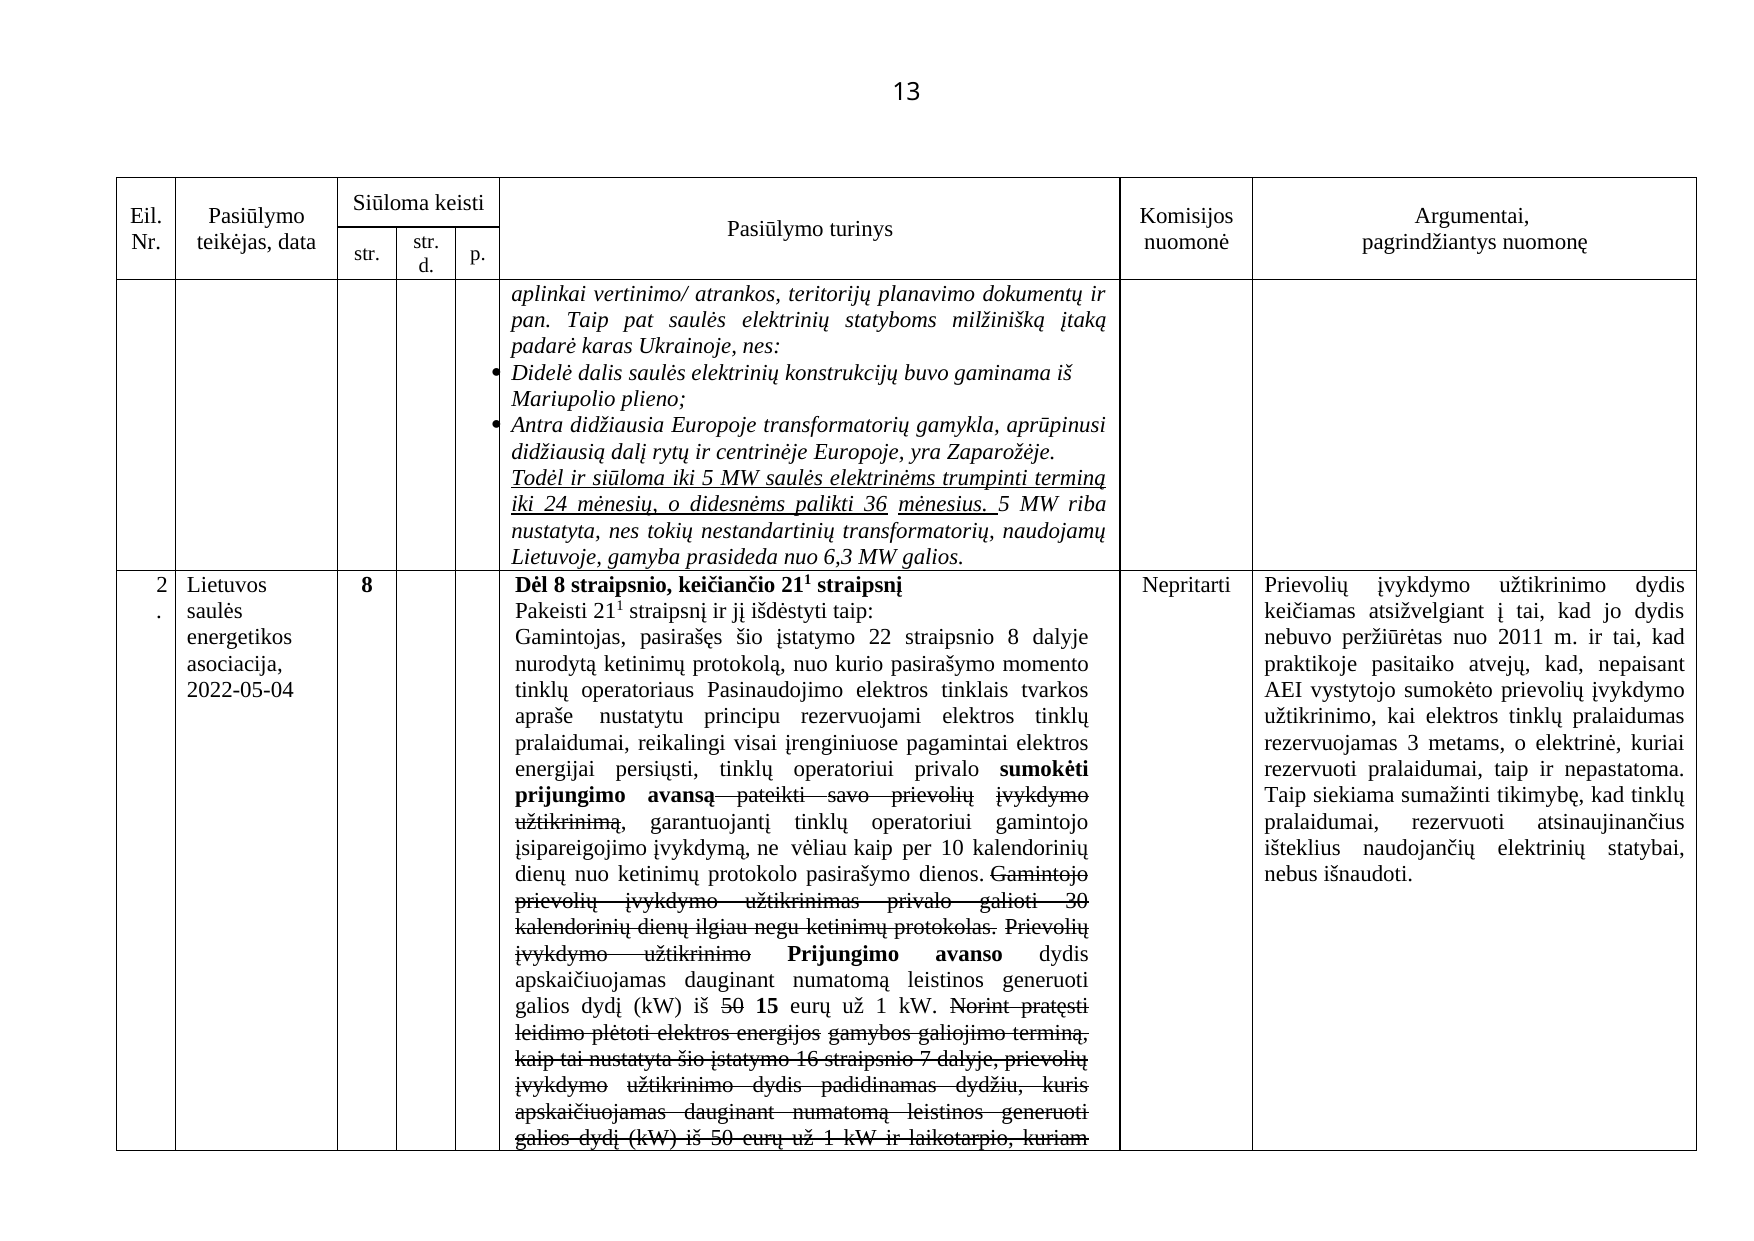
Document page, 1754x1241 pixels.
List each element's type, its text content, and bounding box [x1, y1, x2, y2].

table_cell 8 [338, 571, 396, 1150]
table_cell [117, 571, 175, 1150]
table_cell [1121, 280, 1252, 569]
table_header Pasiūlymo turinys [500, 178, 1119, 279]
table_cell [397, 571, 455, 1150]
table_header Pasiūlymo teikėjas, data [176, 178, 337, 279]
table_cell p. [456, 228, 499, 279]
table_cell [456, 571, 499, 1150]
table_cell Lietuvos saulės energetikos asociacija, 2022-05-04 [176, 571, 337, 1150]
table_header Argumentai, pagrindžiantys nuomonę [1253, 178, 1696, 279]
table_header Siūloma keisti [338, 178, 499, 226]
table_cell Prievolių įvykdymo užtikrinimo dydis keičiamas atsižvelgiant į tai, kad jo dydis nebuvo peržiūrėtas nuo 2011 m. ir tai, kad praktikoje pasitaiko atvejų, kad, nepaisant AEI vystytojo sumokėto prievolių įvykdymo užtikrinimo, kai elektros tinklų pralaidumas rezervuojamas 3 metams, o elektrinė, kuriai rezervuoti pralaidumai, taip ir nepastatoma. Taip siekiama sumažinti tikimybę, kad tinklų pralaidumai, rezervuoti atsinaujinančius išteklius naudojančių elektrinių statybai, nebus išnaudoti. [1253, 571, 1696, 1150]
table_cell [176, 280, 337, 569]
table_cell Dėl 8 straipsnio, keičiančio 211 straipsnį Pakeisti 211 straipsnį ir jį išdėstyti taip: Gamintojas, pasirašęs šio įstatymo 22 straipsnio 8 dalyje nurodytą ketinimų protokolą, nuo kurio pasirašymo momento tinklų operatoriaus Pasinaudojimo elektros tinklais tvarkos apraše nustatytu principu rezervuojami elektros tinklų pralaidumai, reikalingi visai įrenginiuose pagamintai elektros energijai persiųsti, tinklų operatoriui privalo sumokėti prijungimo avansą pateikti savo prievolių įvykdymo užtikrinimą, garantuojantį tinklų operatoriui gamintojo įsipareigojimo įvykdymą, ne vėliau kaip per 10 kalendorinių dienų nuo ketinimų protokolo pasirašymo dienos. Gamintojo prievolių įvykdymo užtikrinimas privalo galioti 30 kalendorinių dienų ilgiau negu ketinimų protokolas. Prievolių įvykdymo užtikrinimo Prijungimo avanso dydis apskaičiuojamas dauginant numatomą leistinos generuoti galios dydį (kW) iš 50 15 eurų už 1 kW. Norint pratęsti leidimo plėtoti elektros energijos gamybos galiojimo terminą, kaip tai nustatyta šio įstatymo 16 straipsnio 7 dalyje, prievolių įvykdymo užtikrinimo dydis padidinamas dydžiu, kuris apskaičiuojamas dauginant numatomą leistinos generuoti galios dydį (kW) iš 50 eurų už 1 kW ir laikotarpio, kuriam [500, 571, 1119, 1150]
table_cell str. [338, 228, 396, 279]
table_cell str. d. [397, 228, 455, 279]
table_cell DĖL ENERGETIKOS ĮSTATYMO Nr. VIII – 1881 IR ATSINAUJINAČIŲ IŠTEKLIŲ ENERGETIKOS ĮSTATYMO Nr. XI – 1375 PATAISŲ Šiuo metu Seimui pateiktas Proveržio įstatymų paketas yra labai svarbus efektyviai atsinaujinančios energetikos plėtrai. Nors jame yra daug pataisų, palengvinančių šios energetikos plėtrą, tačiau keletas numatytų nuostatų nėra aiškios ir netgi nėra priimtinos atsinaujinančios energetikos plėtros dalyviams. Lietuvos saulės energetikos asociacija prašo padaryti šiuos įstatymų projektų pakeitimus: Elektros energetikos įstatymo pakeitimo įstatyme: Dėl 4 straipsnio, keičiančio 16 straipsnį Pakeisti 16 straipsnį 4 dalį ir ją išdėstyti taip: „4. Veiklos elektros energetikos sektoriuje leidimai išduodami neterminuotam laikui, išskyrus leidimus plėtoti elektros energijos gamybos ar energijos kaupimo pajėgumus, leidimus tiesti tiesioginę liniją ir leidimus gaminti elektros energiją elektrinėse, įrengtose Lietuvos Respublikos teritorinės jūros ir (ar) Lietuvos Respublikos išskirtinės ekonominės zonos Baltijos jūroje dalyje. Leidimai plėtoti elektros energijos gamybos ar energijos kaupimo pajėgumus, išskyrus leidimus plėtoti elektros energijos gamybos pajėgumus statant ar įrengiant didesnes nei 5 MW leistinos generuoti galios saulės šviesos energijos elektrines, ir tiesti tiesioginę liniją išduodami 36 mėnesių laikotarpiui. Leidimai plėtoti elektros energijos gamybos pajėgumus statant ar įrengiant mažesnės nei 5 MW leistinos generuoti galios saulės šviesos energijos elektrines išduodami 24 mėnesių laikotarpiui. Leidimai gaminti elektros energiją elektrinėse, įrengtose Lietuvos Respublikos teritorinės jūros ir (ar) Lietuvos Respublikos išskirtinės ekonominės zonos Baltijos jūroje dalyje išduodami Atsinaujinančių išteklių energetikos įstatymo 22 straipsnyje nustatyta tvarka išduoto ir galiojančio leidimo naudoti Lietuvos Respublikos teritorinės jūros ir (ar) Lietuvos Respublikos išskirtinės ekonominės zonos Baltijos jūroje dalį atsinaujinančius energijos išteklius naudojančių elektrinių plėtrai ir eksploatacijai pagrindu ir galioja iki šio leidimo galiojimo laikotarpio pabaigos.“ 5. Pakeisti 16 straipsnio 6 dalies 2 punktą ir jį išdėstyti taip: „2) vieną kartą 6 mėnesių laikotarpiui, o pratęsiant leidimų plėtoti elektros energijos gamybos pajėgumus statant ar įrengiant vėjo elektrinę, didesnę nei 5 MW leistinosios generuoti galios saulės šviesos ar hibridinę elektrinę, kurioje elektros energijai gaminti naudojama vėjo energija, – vieną kartą 12 mėnesių laikotarpiui, jeigu asmuo, kreipdamasis dėl leidimo galiojimo termino pratęsimo, pateikia statybą leidžiantį dokumentą, išskyrus teisės aktų nustatytus atvejus, kai statybą leidžiantis dokumentas neprivalomas, ir dokumentus, įrodančius, kad atlikta ne mažiau kaip 50 procentų projekto įgyvendinimo darbų.“ Paaiškinimas, kodėl leidimų plėtoti termino saulės elektrinėms sutrumpinimas iki 24 mėnesių yra nepriimtinas: Vystant didesnes nei 5 MW praktiškai neįmanoma spėti į numatytą terminą. Nes nuosekliai vykstantis procesas atrodo taip: Leidimo plėtrai gavimas po ketinimų protokolo sudarymo (2 mėnesiai); Techninių sąlygų gavimas (1-2 mėnesiai); Projektavimas ir statybos leidimo gavimas (apie 9 mėnesiai); Įrangos užsakymas ir pristatymas (apie 18 mėnesių) – šioje vietoje svarbu atkreipti dėmesį, kad ilgiausiai užtrunka ne saulės panelės ir konstrukcijos, tačiau pastotės ir transformatoriaus gamyba. Taip pat negalima lygiagretinti šios veiklos, nes pastotė ir transformatorius yra užsakomas individualiai pagal projektą. Elektrinės testavimas ir pridavimas (apie 4 mėnesiai) – reikalingos 3 skirtingos komisijos. Iš viso gaunasi 35 mėnesiai didesnės saulės elektrinės statybai, jeigu viskas gerai. Dažnu atveju atsiranda iššūkių dėl poveikio aplinkai vertinimo/ atrankos, teritorijų planavimo dokumentų ir pan. Taip pat saulės elektrinių statyboms milžinišką įtaką padarė karas Ukrainoje, nes: Didelė dalis saulės elektrinių konstrukcijų buvo gaminama iš Mariupolio plieno; Antra didžiausia Europoje transformatorių gamykla, aprūpinusi didžiausią dalį rytų ir centrinėje Europoje, yra Zaparožėje. Todėl ir siūloma iki 5 MW saulės elektrinėms trumpinti terminą iki 24 mėnesių, o didesnėms palikti 36 mėnesius. 5 MW riba nustatyta, nes tokių nestandartinių transformatorių, naudojamų Lietuvoje, gamyba prasideda nuo 6,3 MW galios. [500, 280, 1119, 569]
table_cell Nepritarti [1121, 571, 1252, 1150]
table_cell [397, 280, 455, 569]
table_cell [1253, 280, 1696, 569]
table_header Komisijos nuomonė [1121, 178, 1252, 279]
table_header Eil. Nr. [117, 178, 175, 279]
table_cell [456, 280, 499, 569]
table_cell [117, 280, 175, 569]
table_cell [338, 280, 396, 569]
